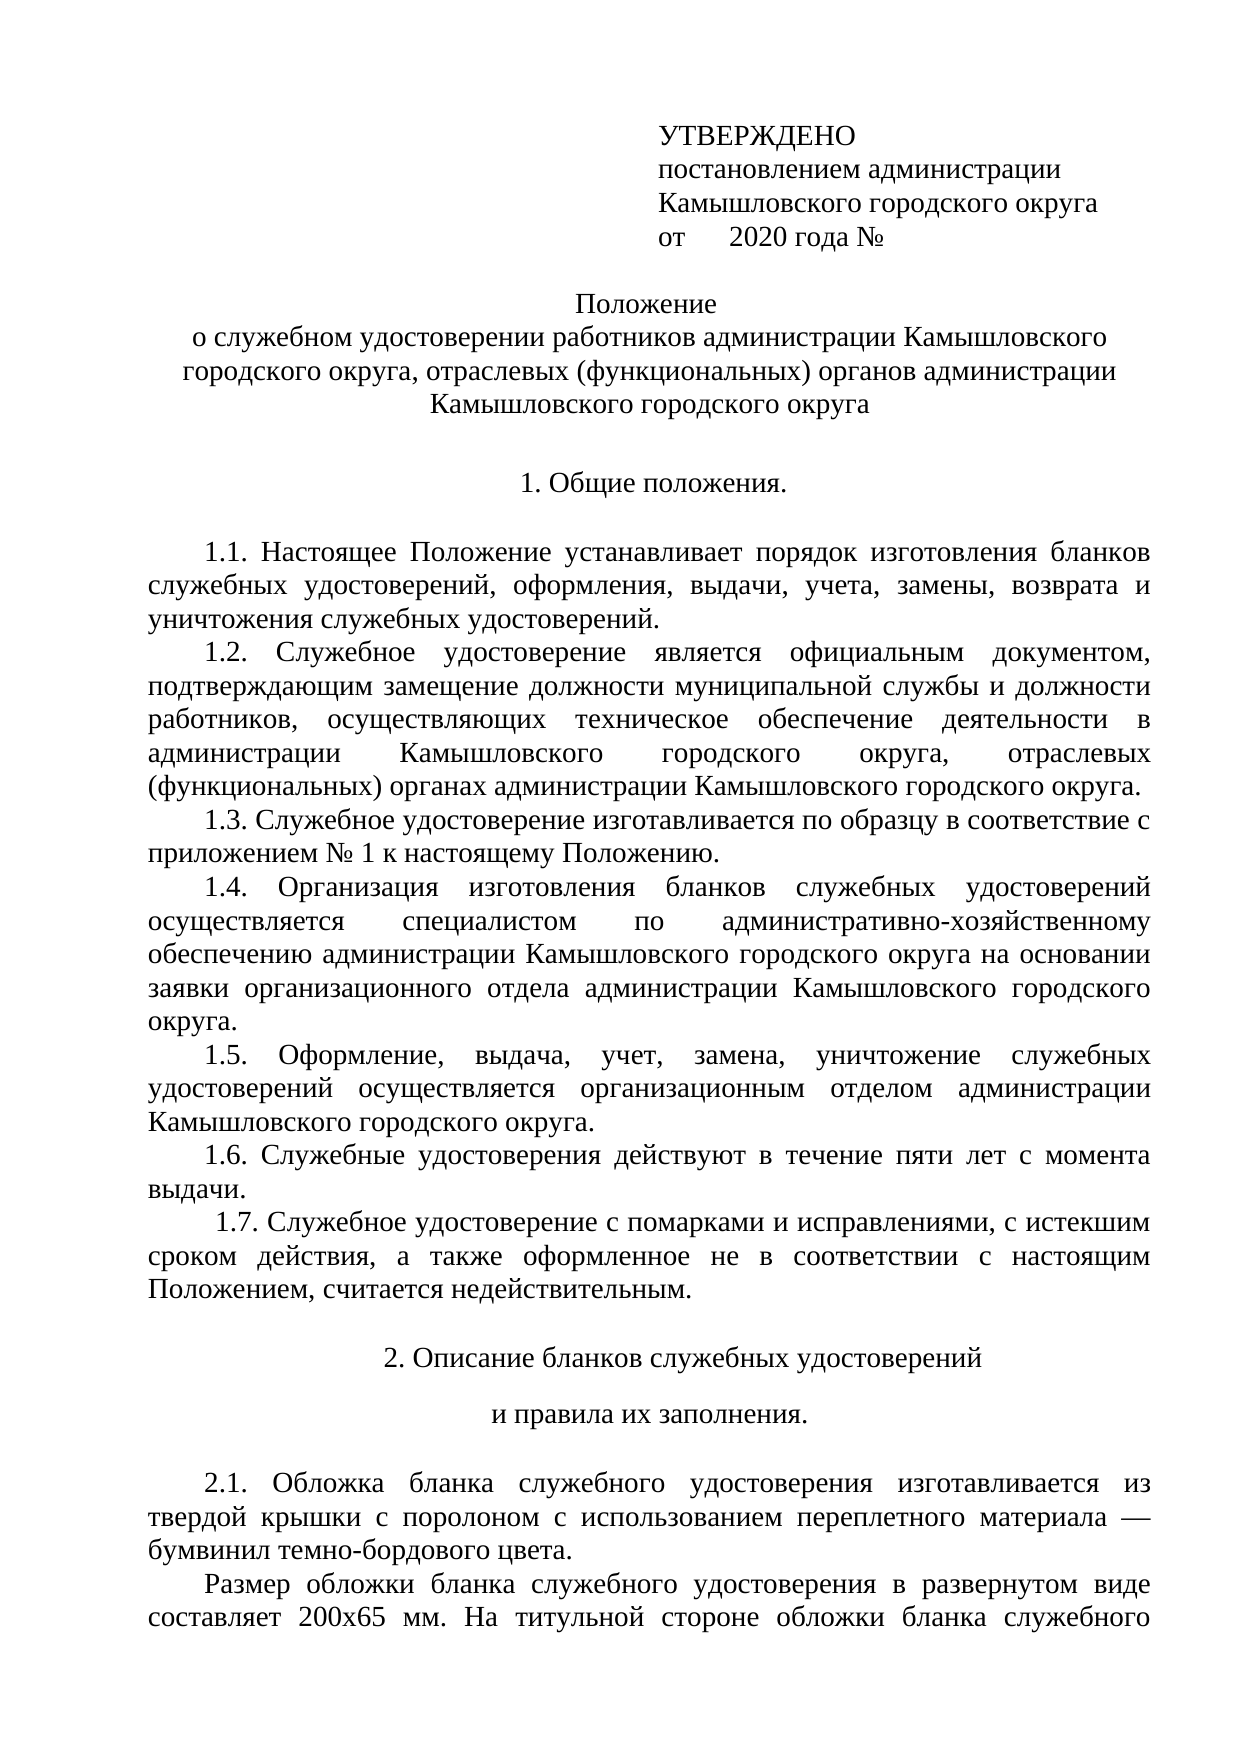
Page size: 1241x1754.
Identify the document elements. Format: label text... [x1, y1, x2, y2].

text 1.3. Служебное удостоверение изготавливается по образцу в соответствие с приложением № 1 к настоящему Положению. [148, 802, 1152, 869]
text Положение [148, 286, 1152, 319]
text 2.1. Обложка бланка служебного удостоверения изготавливается из твердой крышки с поролоном с использованием переплетного материала — бумвинил темно-бордового цвета. [148, 1465, 1152, 1566]
text 1.5. Оформление, выдача, учет, замена, уничтожение служебных удостоверений осуществляется организационным отделом администрации Камышловского городского округа. [148, 1037, 1152, 1137]
text 1.2. Служебное удостоверение является официальным документом, подтверждающим замещение должности муниципальной службы и должности работников, осуществляющих техническое обеспечение деятельности в администрации Камышловского городского округа, отраслевых (функциональных) органах администрации Камышловского городского округа. [148, 634, 1152, 802]
text 1.4. Организация изготовления бланков служебных удостоверений осуществляется специалистом по административно-хозяйственному обеспечению администрации Камышловского городского округа на основании заявки организационного отдела администрации Камышловского городского округа. [148, 869, 1152, 1037]
table_header [148, 118, 647, 252]
text 1.7. Служебное удостоверение с помарками и исправлениями, с истекшим сроком действия, а также оформленное не в соответствии с настоящим Положением, считается недействительным. [148, 1204, 1152, 1305]
table_header УТВЕРЖДЕНО постановлением администрации Камышловского городского округа от 2020 года № [647, 118, 1152, 252]
subtitle 2. Описание бланков служебных удостоверений [148, 1340, 1152, 1374]
subtitle и правила их заполнения. [148, 1396, 1152, 1430]
text 1.6. Служебные удостоверения действуют в течение пяти лет с момента выдачи. [148, 1137, 1152, 1204]
text Размер обложки бланка служебного удостоверения в развернутом виде составляет 200x65 мм. На титульной стороне обложки бланка служебного [148, 1566, 1152, 1633]
subtitle 1. Общие положения. [148, 465, 1152, 498]
text 1.1. Настоящее Положение устанавливает порядок изготовления бланков служебных удостоверений, оформления, выдачи, учета, замены, возврата и уничтожения служебных удостоверений. [148, 534, 1152, 634]
text о служебном удостоверении работников администрации Камышловского городского округа, отраслевых (функциональных) органов администрации Камышловского городского округа [148, 319, 1152, 453]
